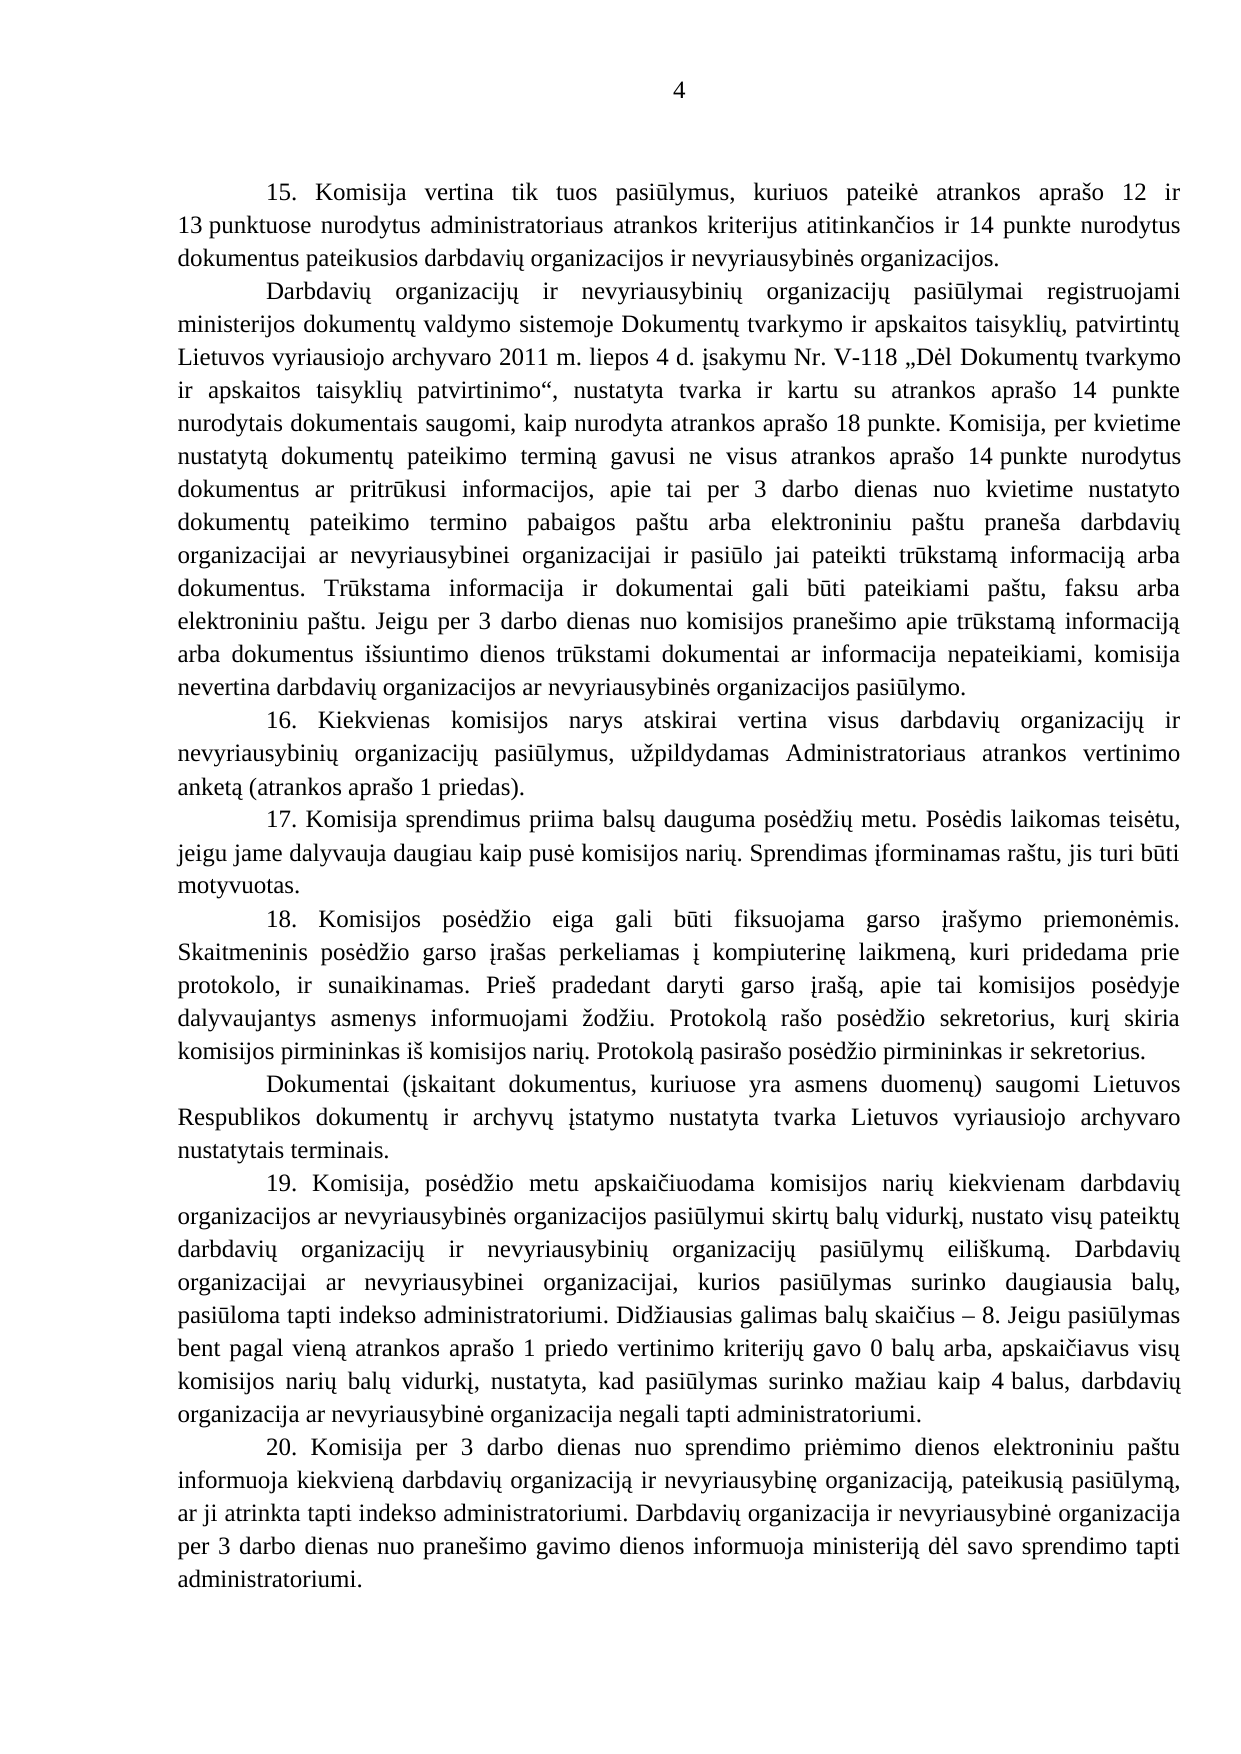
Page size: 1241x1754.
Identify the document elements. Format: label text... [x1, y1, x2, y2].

text 19. Komisija, posėdžio metu apskaičiuodama komisijos narių kiekvienam darbdavių organizacijos ar nevyriausybinės organizacijos pasiūlymui skirtų balų vidurkį, nustato visų pateiktų darbdavių organizacijų ir nevyriausybinių organizacijų pasiūlymų eiliškumą. Darbdavių organizacijai ar nevyriausybinei organizacijai, kurios pasiūlymas surinko daugiausia balų, pasiūloma tapti indekso administratoriumi. Didžiausias galimas balų skaičius – 8. Jeigu pasiūlymas bent pagal vieną atrankos aprašo 1 priedo vertinimo kriterijų gavo 0 balų arba, apskaičiavus visų komisijos narių balų vidurkį, nustatyta, kad pasiūlymas surinko mažiau kaip 4 balus, darbdavių organizacija ar nevyriausybinė organizacija negali tapti administratoriumi. [177, 1168, 1181, 1428]
text 20. Komisija per 3 darbo dienas nuo sprendimo priėmimo dienos elektroniniu paštu informuoja kiekvieną darbdavių organizaciją ir nevyriausybinę organizaciją, pateikusią pasiūlymą, ar ji atrinkta tapti indekso administratoriumi. Darbdavių organizacija ir nevyriausybinė organizacija per 3 darbo dienas nuo pranešimo gavimo dienos informuoja ministeriją dėl savo sprendimo tapti administratoriumi. [177, 1432, 1181, 1593]
text Dokumentai (įskaitant dokumentus, kuriuose yra asmens duomenų) saugomi Lietuvos Respublikos dokumentų ir archyvų įstatymo nustatyta tvarka Lietuvos vyriausiojo archyvaro nustatytais terminais. [177, 1069, 1181, 1163]
text 17. Komisija sprendimus priima balsų dauguma posėdžių metu. Posėdis laikomas teisėtu, jeigu jame dalyvauja daugiau kaip pusė komisijos narių. Sprendimas įforminamas raštu, jis turi būti motyvuotas. [177, 804, 1181, 899]
text Darbdavių organizacijų ir nevyriausybinių organizacijų pasiūlymai registruojami ministerijos dokumentų valdymo sistemoje Dokumentų tvarkymo ir apskaitos taisyklių, patvirtintų Lietuvos vyriausiojo archyvaro 2011 m. liepos 4 d. įsakymu Nr. V-118 „Dėl Dokumentų tvarkymo ir apskaitos taisyklių patvirtinimo“, nustatyta tvarka ir kartu su atrankos aprašo 14 punkte nurodytais dokumentais saugomi, kaip nurodyta atrankos aprašo 18 punkte. Komisija, per kvietime nustatytą dokumentų pateikimo terminą gavusi ne visus atrankos aprašo 14 punkte nurodytus dokumentus ar pritrūkusi informacijos, apie tai per 3 darbo dienas nuo kvietime nustatyto dokumentų pateikimo termino pabaigos paštu arba elektroniniu paštu praneša darbdavių organizacijai ar nevyriausybinei organizacijai ir pasiūlo jai pateikti trūkstamą informaciją arba dokumentus. Trūkstama informacija ir dokumentai gali būti pateikiami paštu, faksu arba elektroniniu paštu. Jeigu per 3 darbo dienas nuo komisijos pranešimo apie trūkstamą informaciją arba dokumentus išsiuntimo dienos trūkstami dokumentai ar informacija nepateikiami, komisija nevertina darbdavių organizacijos ar nevyriausybinės organizacijos pasiūlymo. [177, 276, 1181, 701]
text 16. Kiekvienas komisijos narys atskirai vertina visus darbdavių organizacijų ir nevyriausybinių organizacijų pasiūlymus, užpildydamas Administratoriaus atrankos vertinimo anketą (atrankos aprašo 1 priedas). [177, 706, 1181, 800]
text 18. Komisijos posėdžio eiga gali būti fiksuojama garso įrašymo priemonėmis. Skaitmeninis posėdžio garso įrašas perkeliamas į kompiuterinę laikmeną, kuri pridedama prie protokolo, ir sunaikinamas. Prieš pradedant daryti garso įrašą, apie tai komisijos posėdyje dalyvaujantys asmenys informuojami žodžiu. Protokolą rašo posėdžio sekretorius, kurį skiria komisijos pirmininkas iš komisijos narių. Protokolą pasirašo posėdžio pirmininkas ir sekretorius. [177, 904, 1181, 1064]
text 15. Komisija vertina tik tuos pasiūlymus, kuriuos pateikė atrankos aprašo 12 ir 13 punktuose nurodytus administratoriaus atrankos kriterijus atitinkančios ir 14 punkte nurodytus dokumentus pateikusios darbdavių organizacijos ir nevyriausybinės organizacijos. [177, 177, 1181, 272]
